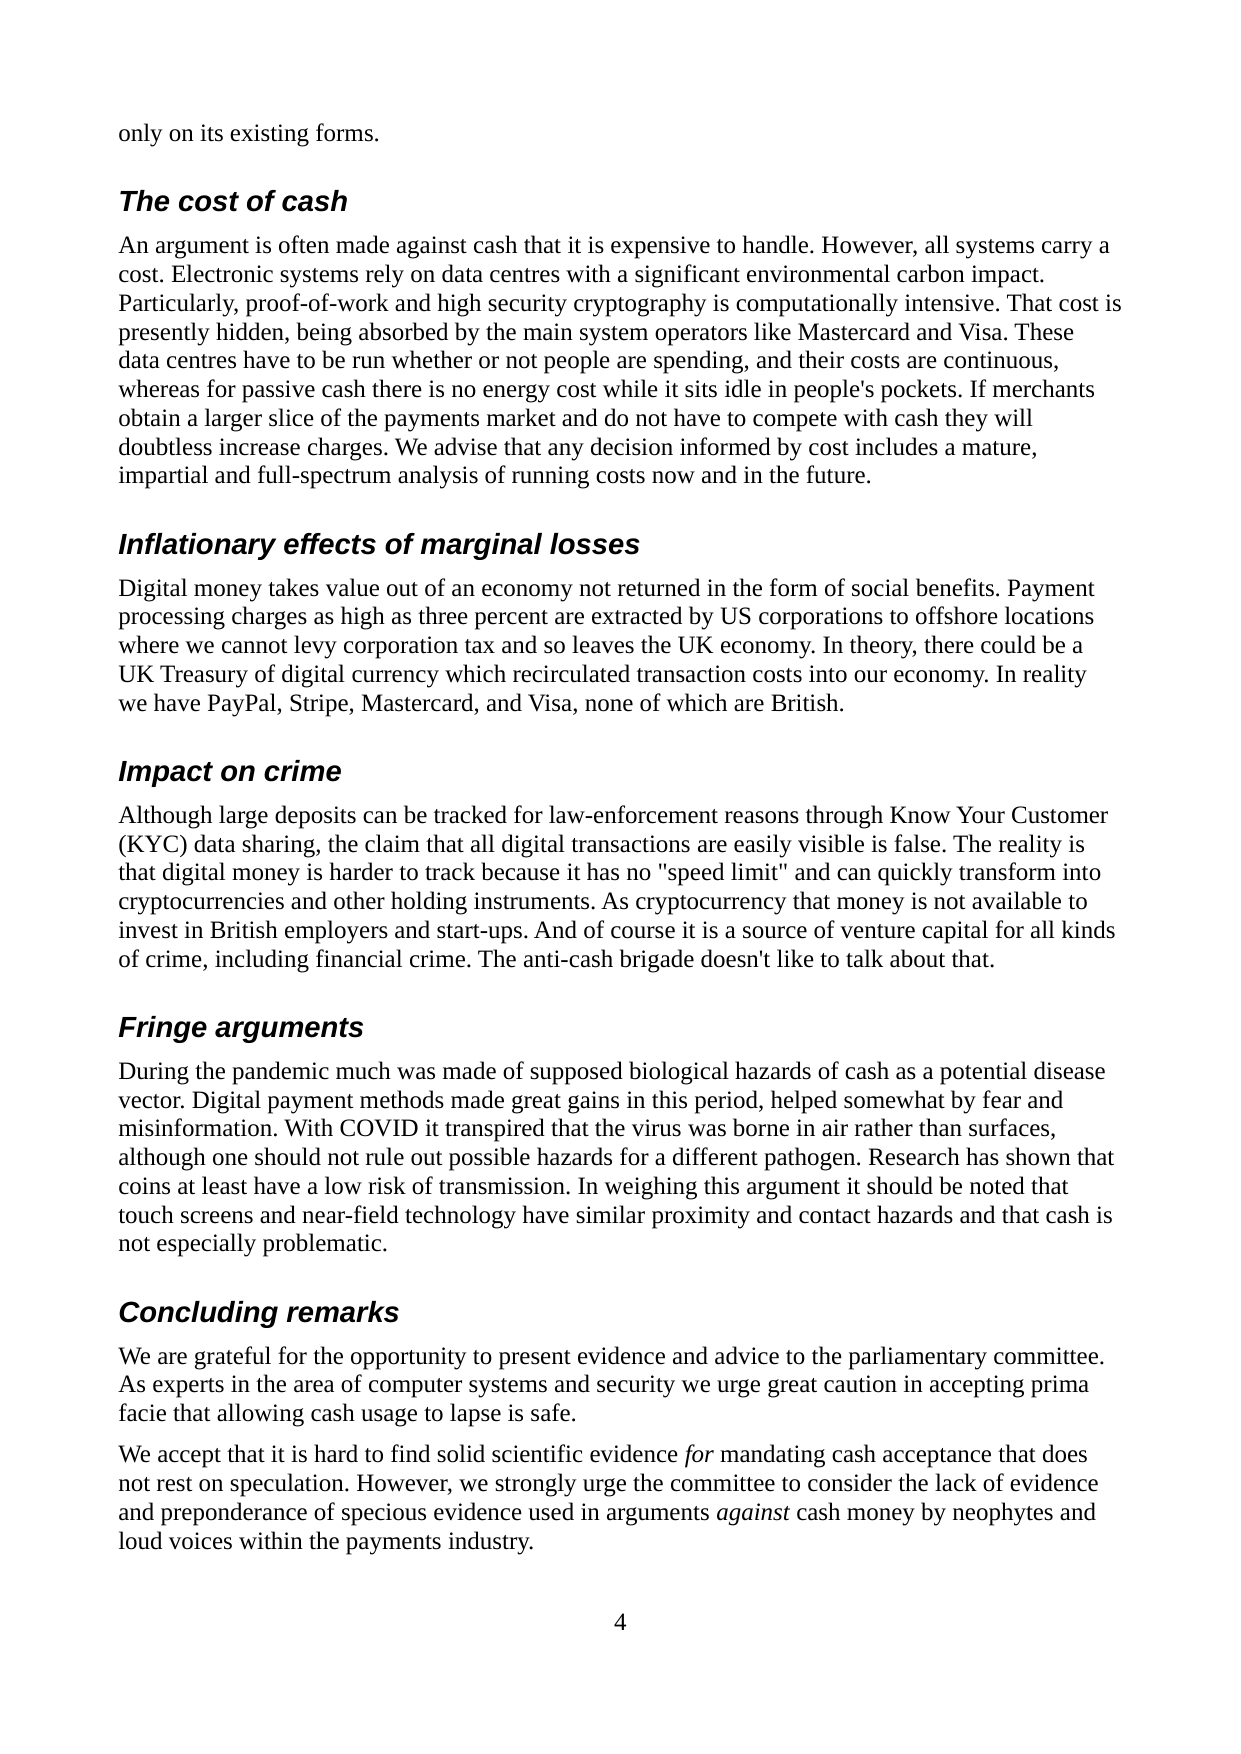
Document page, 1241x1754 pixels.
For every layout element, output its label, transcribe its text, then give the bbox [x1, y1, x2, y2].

subtitle Inflationary effects of marginal losses [118, 527, 1122, 560]
text We are grateful for the opportunity to present evidence and advice to the parliamentary committee. As experts in the area of computer systems and security we urge great caution in accepting prima facie that allowing cash usage to lapse is safe. [118, 1341, 1122, 1427]
text We accept that it is hard to find solid scientific evidence for mandating cash acceptance that does not rest on speculation. However, we strongly urge the committee to consider the lack of evidence and preponderance of specious evidence used in arguments against cash money by neophytes and loud voices within the payments industry. [118, 1439, 1122, 1554]
subtitle The cost of cash [118, 184, 1122, 218]
text Digital money takes value out of an economy not returned in the form of social benefits. Payment processing charges as high as three percent are extracted by US corporations to offshore locations where we cannot levy corporation tax and so leaves the UK economy. In theory, there could be a UK Treasury of digital currency which recirculated transaction costs into our economy. In reality we have PayPal, Stripe, Mastercard, and Visa, none of which are British. [118, 573, 1122, 716]
text Although large deposits can be tracked for law-enforcement reasons through Know Your Customer (KYC) data sharing, the claim that all digital transactions are easily visible is false. The reality is that digital money is harder to track because it has no "speed limit" and can quickly transform into cryptocurrencies and other holding instruments. As cryptocurrency that money is not available to invest in British employers and start-ups. And of course it is a source of venture capital for all kinds of crime, including financial crime. The anti-cash brigade doesn't like to talk about that. [118, 800, 1122, 972]
subtitle Fringe arguments [118, 1010, 1122, 1043]
subtitle Concluding remarks [118, 1295, 1122, 1328]
text only on its existing forms. [118, 118, 1122, 147]
subtitle Impact on crime [118, 754, 1122, 787]
text An argument is often made against cash that it is expensive to handle. However, all systems carry a cost. Electronic systems rely on data centres with a significant environmental carbon impact. Particularly, proof-of-work and high security cryptography is computationally intensive. That cost is presently hidden, being absorbed by the main system operators like Mastercard and Visa. These data centres have to be run whether or not people are spending, and their costs are continuous, whereas for passive cash there is no energy cost while it sits idle in people's pockets. If merchants obtain a larger slice of the payments market and do not have to compete with cash they will doubtless increase charges. We advise that any decision informed by cost includes a mature, impartial and full-spectrum analysis of running costs now and in the future. [118, 230, 1122, 489]
text During the pandemic much was made of supposed biological hazards of cash as a potential disease vector. Digital payment methods made great gains in this period, helped somewhat by fear and misinformation. With COVID it transpired that the virus was borne in air rather than surfaces, although one should not rule out possible hazards for a different pathogen. Research has shown that coins at least have a low risk of transmission. In weighing this argument it should be noted that touch screens and near-field technology have similar proximity and contact hazards and that cash is not especially problematic. [118, 1056, 1122, 1257]
